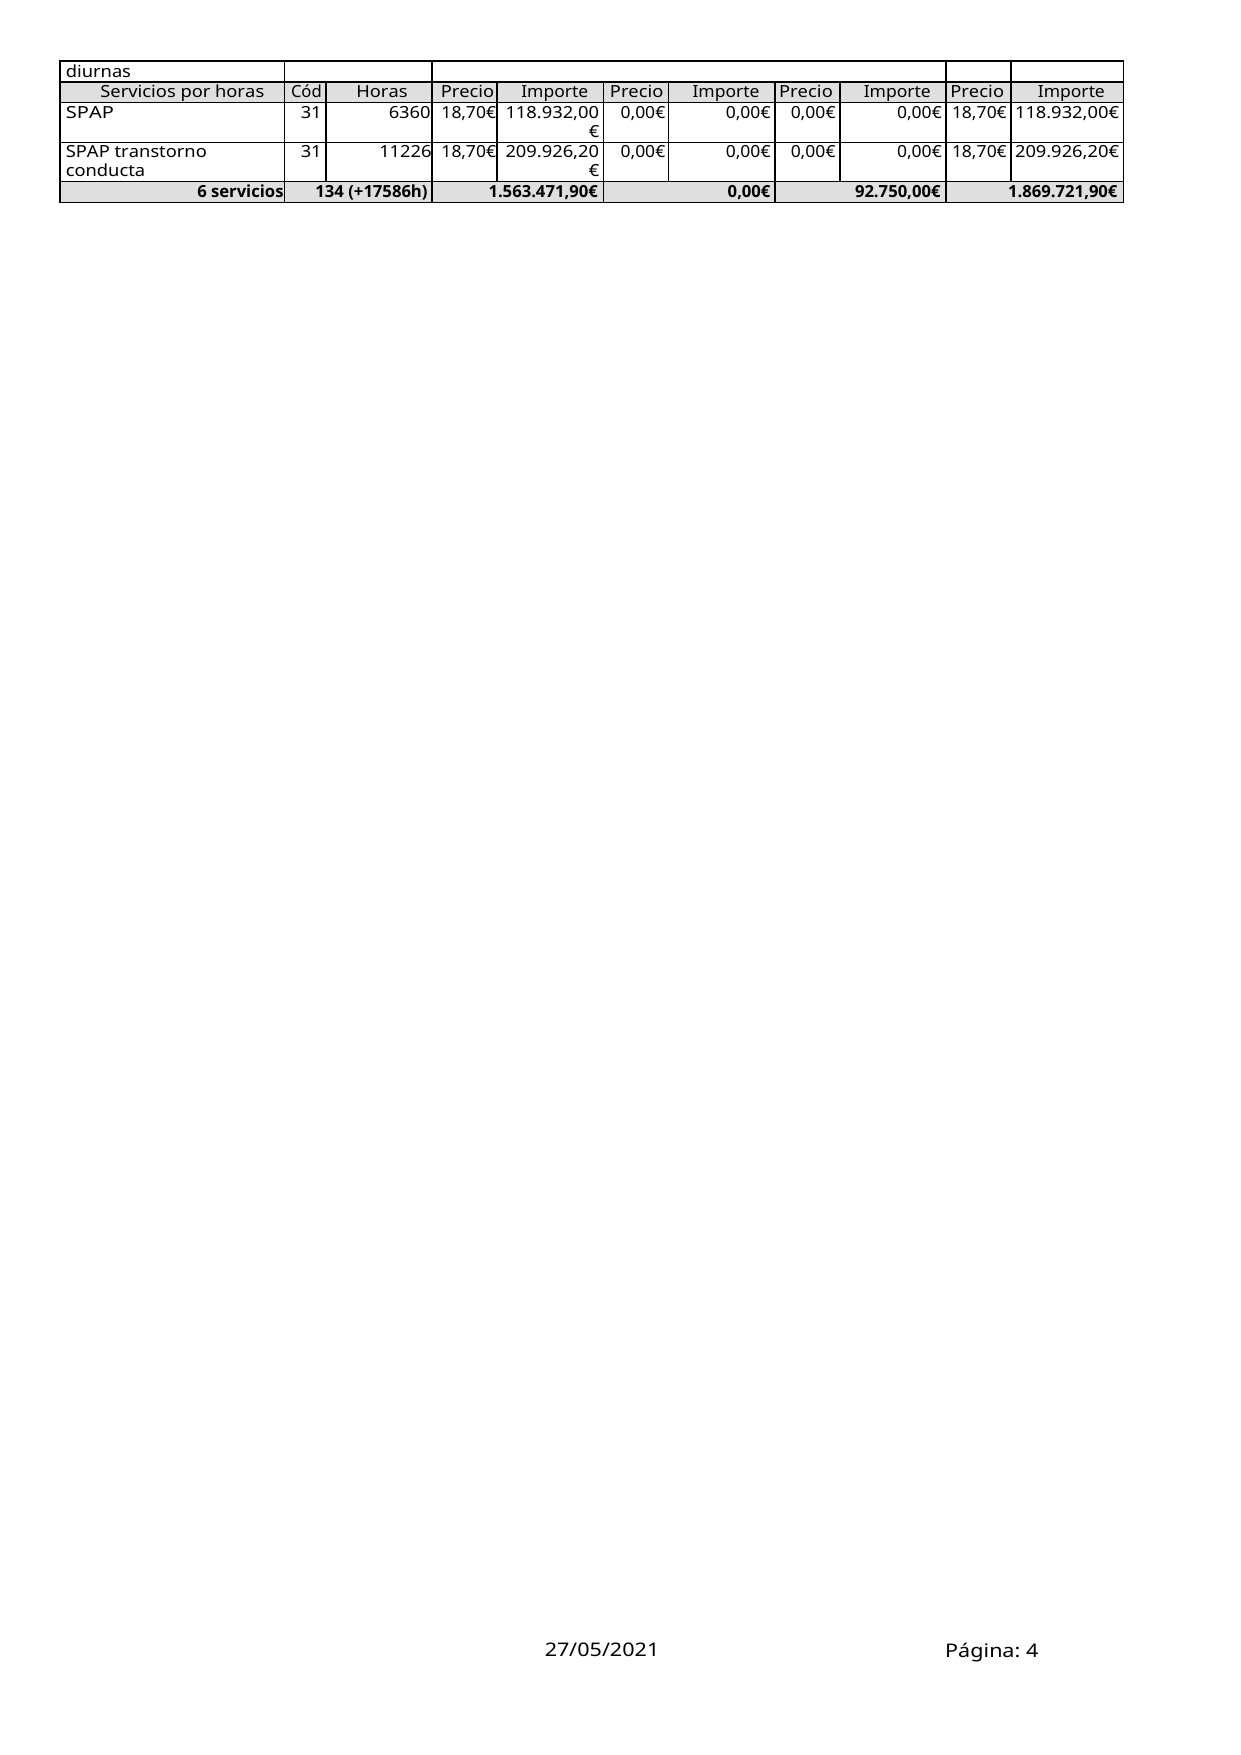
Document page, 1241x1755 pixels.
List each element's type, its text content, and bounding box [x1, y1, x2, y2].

table_cell SPAP transtorno conducta [61, 143, 284, 181]
table_cell 0,00€ [776, 103, 839, 141]
table_cell Importe [669, 83, 774, 102]
table_cell 31 [285, 103, 325, 141]
table_cell Importe [1012, 83, 1123, 102]
table_cell 92.750,00€ [776, 182, 945, 202]
table_cell 0,00€ [841, 103, 945, 141]
table_cell Precio [604, 83, 668, 102]
table_cell 11226 [327, 143, 431, 181]
table_cell 1.869.721,90€ [947, 182, 1123, 202]
table_cell 0,00€ [604, 182, 774, 202]
table_cell Cód [285, 83, 325, 102]
table_cell Importe [841, 83, 945, 102]
table_cell 0,00€ [776, 143, 839, 181]
table_cell 0,00€ [669, 143, 774, 181]
table_cell 6360 [327, 103, 431, 141]
table_cell [947, 62, 1010, 81]
table_cell 209.926,20€ [498, 143, 603, 181]
table_cell diurnas [61, 62, 284, 81]
table_cell Precio [433, 83, 496, 102]
table_cell Importe [498, 83, 603, 102]
table_cell [285, 62, 431, 81]
table_cell 0,00€ [604, 103, 668, 141]
table_cell 118.932,00€ [1012, 103, 1123, 141]
table_cell 31 [285, 143, 325, 181]
table_cell [1012, 62, 1123, 81]
table_cell [433, 62, 945, 81]
table_cell 0,00€ [669, 103, 774, 141]
table_cell 18,70€ [433, 103, 496, 141]
table_cell 6 servicios [61, 182, 284, 202]
table_cell 0,00€ [841, 143, 945, 181]
table_cell 1.563.471,90€ [433, 182, 603, 202]
table_cell 118.932,00€ [498, 103, 603, 141]
table_cell Precio [947, 83, 1010, 102]
table_cell 134 (+17586h) [285, 182, 431, 202]
table_cell 0,00€ [604, 143, 668, 181]
table_cell SPAP [61, 103, 284, 141]
table_cell 18,70€ [433, 143, 496, 181]
table_cell Horas [327, 83, 431, 102]
table_cell 18,70€ [947, 103, 1010, 141]
table_cell 209.926,20€ [1012, 143, 1123, 181]
table_cell 18,70€ [947, 143, 1010, 181]
table_cell Precio [776, 83, 839, 102]
table_cell Servicios por horas [61, 83, 284, 102]
